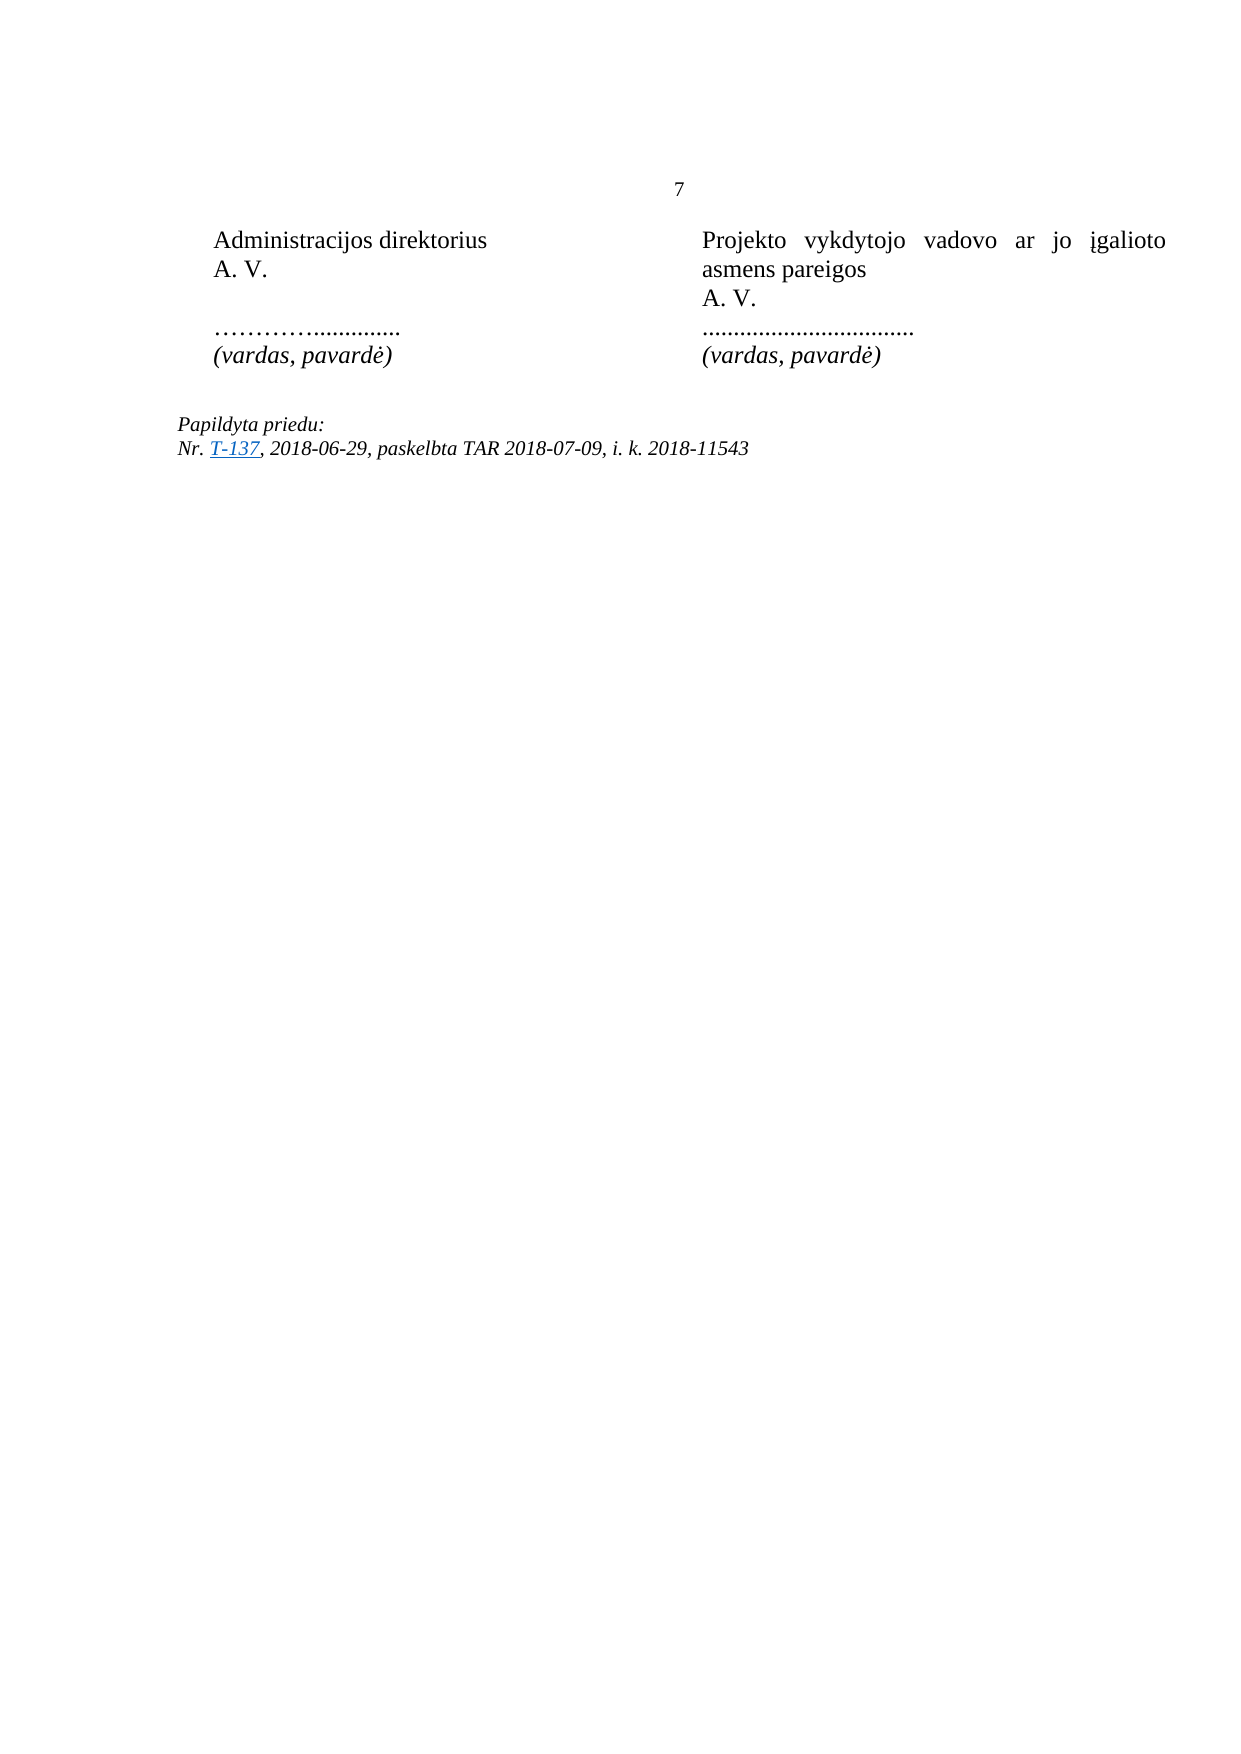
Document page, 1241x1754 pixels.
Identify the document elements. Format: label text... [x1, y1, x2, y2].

table_cell Administracijos direktorius A. V. ………….............. (vardas, pavardė) [202, 225, 691, 369]
table_cell [177, 225, 202, 369]
text Nr. T-137, 2018-06-29, paskelbta TAR 2018-07-09, i. k. 2018-11543 [177, 436, 1181, 460]
table_cell Projekto vykdytojo vadovo ar jo įgalioto asmens pareigos A. V. .................................. (vardas, pavardė) [691, 225, 1178, 369]
text Papildyta priedu: [177, 412, 1181, 436]
